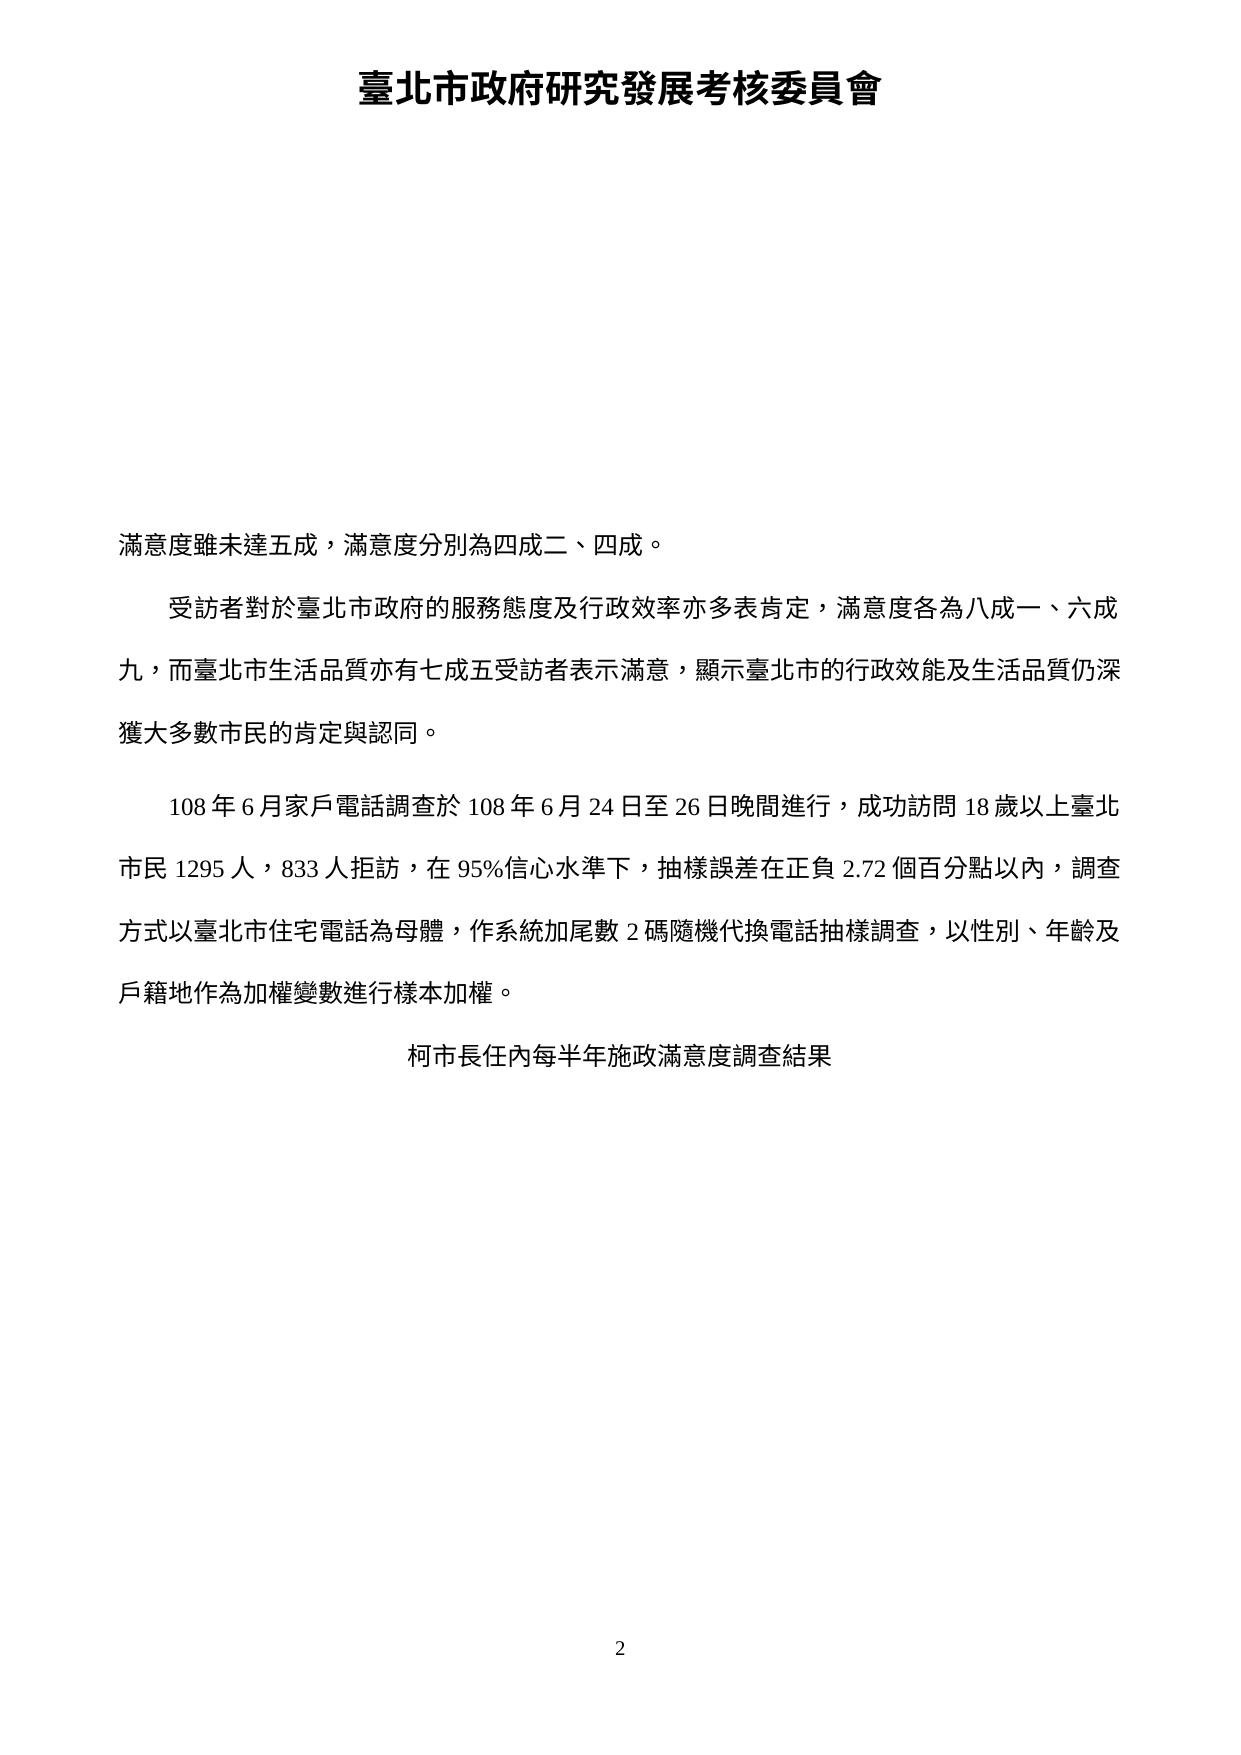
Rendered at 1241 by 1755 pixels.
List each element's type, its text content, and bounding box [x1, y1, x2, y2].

text 柯市長任內每半年施政滿意度調查結果 [118, 1012, 1122, 1075]
text 滿意度雖未達五成，滿意度分別為四成二、四成。 [118, 502, 1122, 564]
text 108年6月家戶電話調查於108年6月24日至26日晚間進行，成功訪問18歲以上臺北市民1295人，833人拒訪，在95%信心水準下，抽樣誤差在正負2.72個百分點以內，調查方式以臺北市住宅電話為母體，作系統加尾數2碼隨機代換電話抽樣調查，以性別、年齡及戶籍地作為加權變數進行樣本加權。 [118, 762, 1122, 1012]
text 受訪者對於臺北市政府的服務態度及行政效率亦多表肯定，滿意度各為八成一、六成九，而臺北市生活品質亦有七成五受訪者表示滿意，顯示臺北市的行政效能及生活品質仍深獲大多數市民的肯定與認同。 [118, 564, 1122, 752]
